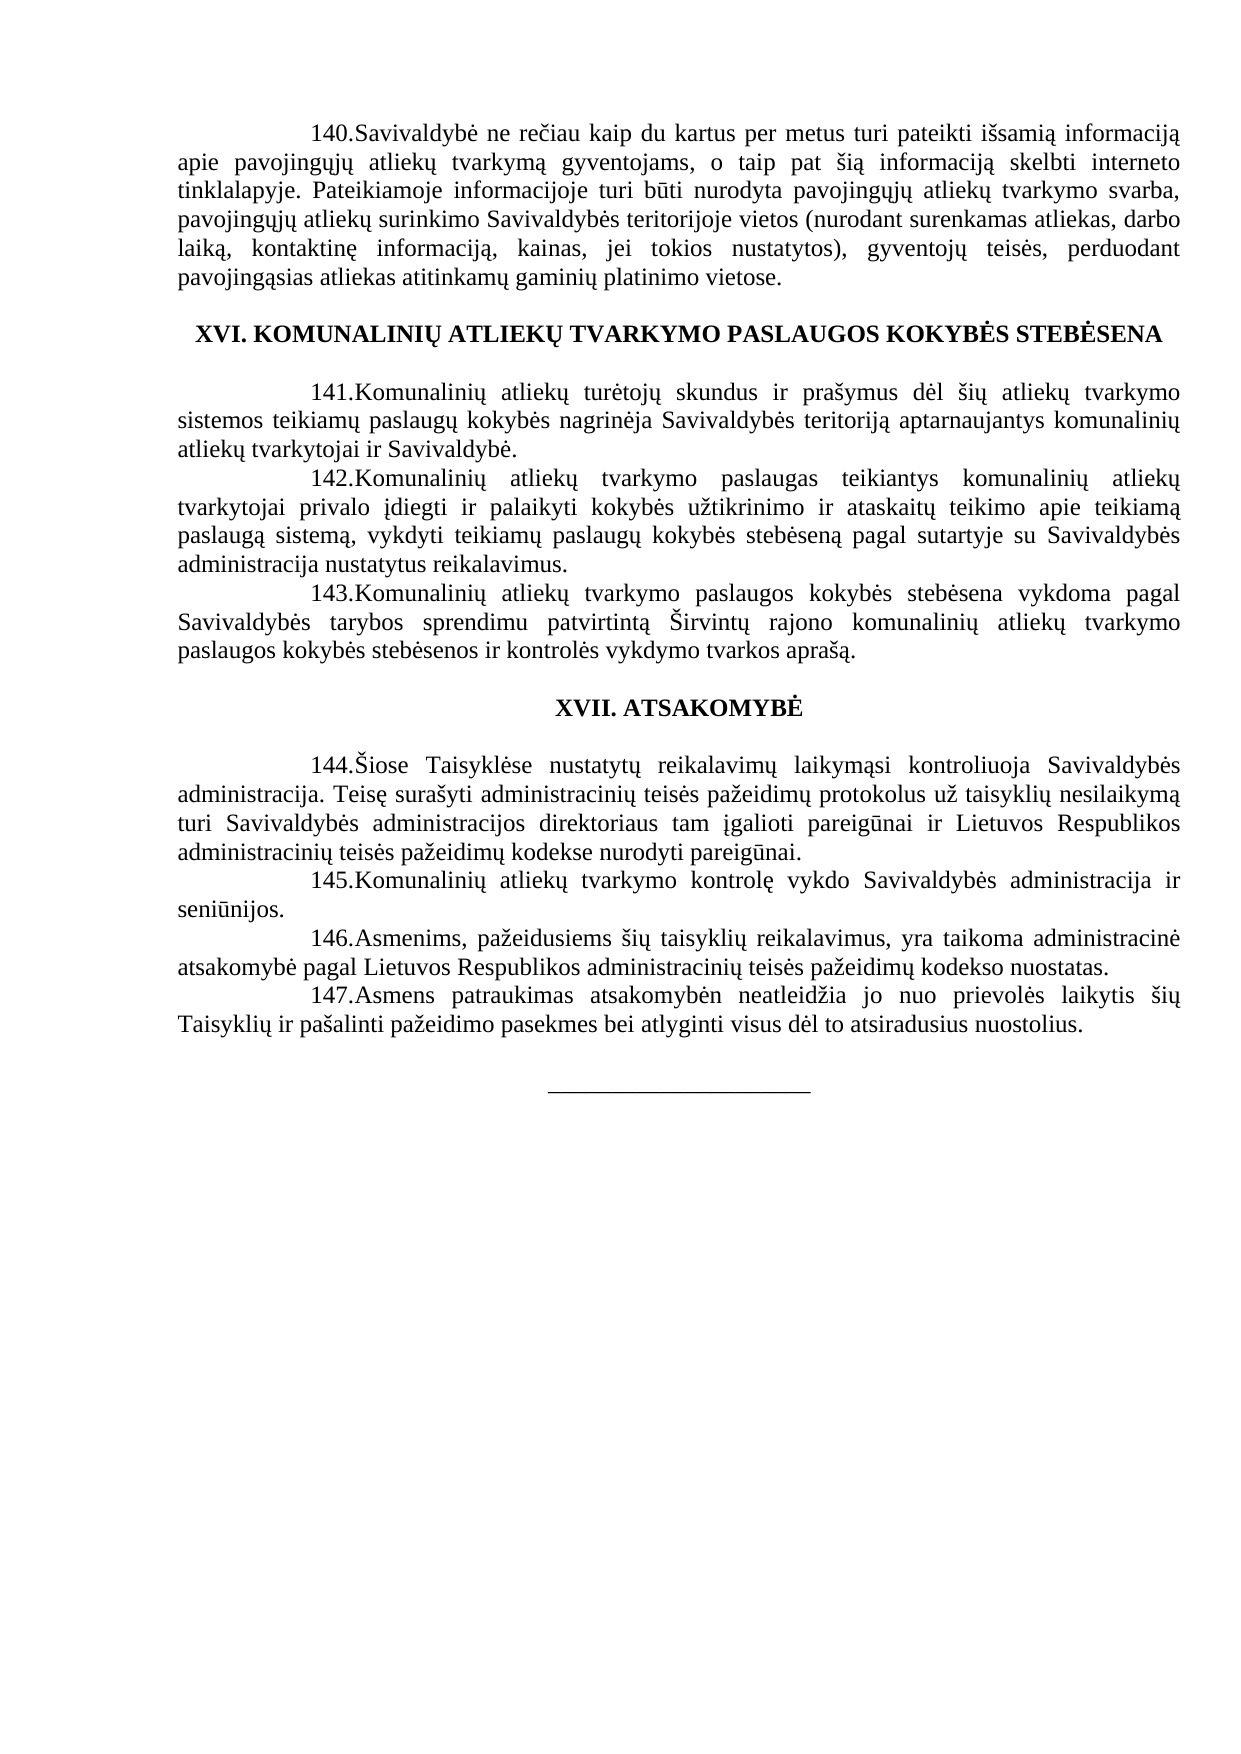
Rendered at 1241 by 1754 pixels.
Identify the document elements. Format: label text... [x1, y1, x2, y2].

text 143. Komunalinių atliekų tvarkymo paslaugos kokybės stebėsena vykdoma pagal Savivaldybės tarybos sprendimu patvirtintą Širvintų rajono komunalinių atliekų tvarkymo paslaugos kokybės stebėsenos ir kontrolės vykdymo tvarkos aprašą. [177, 578, 1181, 664]
text XVI. KOMUNALINIŲ ATLIEKŲ TVARKYMO PASLAUGOS KOKYBĖS STEBĖSENA [177, 319, 1181, 348]
text 147. Asmens patraukimas atsakomybėn neatleidžia jo nuo prievolės laikytis šių Taisyklių ir pašalinti pažeidimo pasekmes bei atlyginti visus dėl to atsiradusius nuostolius. [177, 981, 1181, 1038]
text 145. Komunalinių atliekų tvarkymo kontrolę vykdo Savivaldybės administracija ir seniūnijos. [177, 866, 1181, 923]
text 141. Komunalinių atliekų turėtojų skundus ir prašymus dėl šių atliekų tvarkymo sistemos teikiamų paslaugų kokybės nagrinėja Savivaldybės teritoriją aptarnaujantys komunalinių atliekų tvarkytojai ir Savivaldybė. [177, 377, 1181, 463]
text _____________________ [177, 1067, 1181, 1096]
text 142. Komunalinių atliekų tvarkymo paslaugas teikiantys komunalinių atliekų tvarkytojai privalo įdiegti ir palaikyti kokybės užtikrinimo ir ataskaitų teikimo apie teikiamą paslaugą sistemą, vykdyti teikiamų paslaugų kokybės stebėseną pagal sutartyje su Savivaldybės administracija nustatytus reikalavimus. [177, 463, 1181, 578]
text 146. Asmenims, pažeidusiems šių taisyklių reikalavimus, yra taikoma administracinė atsakomybė pagal Lietuvos Respublikos administracinių teisės pažeidimų kodekso nuostatas. [177, 923, 1181, 981]
text XVII. ATSAKOMYBĖ [177, 693, 1181, 722]
text 144. Šiose Taisyklėse nustatytų reikalavimų laikymąsi kontroliuoja Savivaldybės administracija. Teisę surašyti administracinių teisės pažeidimų protokolus už taisyklių nesilaikymą turi Savivaldybės administracijos direktoriaus tam įgalioti pareigūnai ir Lietuvos Respublikos administracinių teisės pažeidimų kodekse nurodyti pareigūnai. [177, 751, 1181, 866]
text 140. Savivaldybė ne rečiau kaip du kartus per metus turi pateikti išsamią informaciją apie pavojingųjų atliekų tvarkymą gyventojams, o taip pat šią informaciją skelbti interneto tinklalapyje. Pateikiamoje informacijoje turi būti nurodyta pavojingųjų atliekų tvarkymo svarba, pavojingųjų atliekų surinkimo Savivaldybės teritorijoje vietos (nurodant surenkamas atliekas, darbo laiką, kontaktinę informaciją, kainas, jei tokios nustatytos), gyventojų teisės, perduodant pavojingąsias atliekas atitinkamų gaminių platinimo vietose. [177, 118, 1181, 291]
